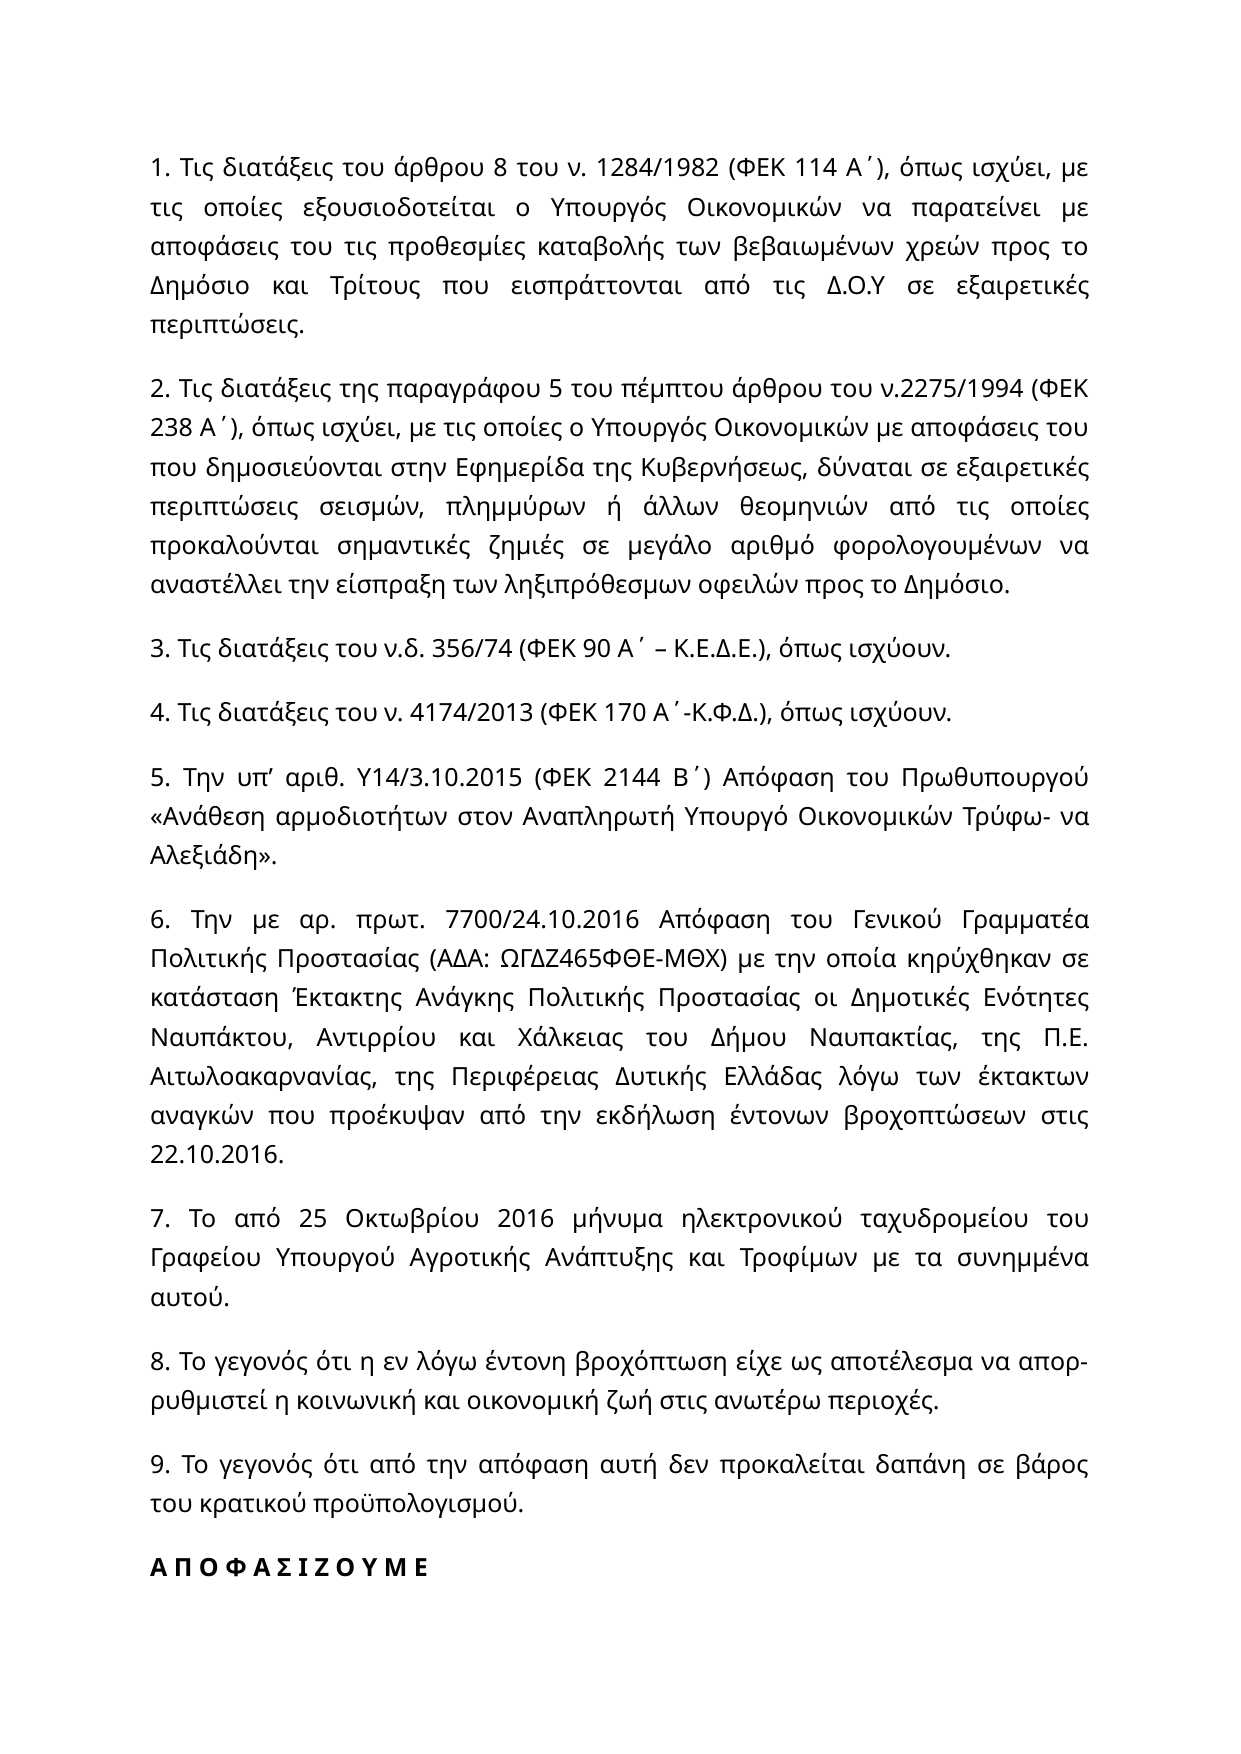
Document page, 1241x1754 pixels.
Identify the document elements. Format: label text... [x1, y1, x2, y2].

text 2. Τις διατάξεις της παραγράφου 5 του πέμπτου άρθρου του ν.2275/1994 (ΦΕΚ 238 Α΄), όπως ισχύει, με τις οποίες ο Υπουργός Οικονομικών με αποφάσεις του που δημοσιεύονται στην Εφημερίδα της Κυβερνήσεως, δύναται σε εξαιρετικές περιπτώσεις σεισμών, πλημμύρων ή άλλων θεομηνιών από τις οποίες προκαλούνται σημαντικές ζημιές σε μεγάλο αριθμό φορολογουμένων να αναστέλλει την είσπραξη των ληξιπρόθεσμων οφειλών προς το Δημόσιο. [150, 371, 1090, 601]
text 5. Την υπ’ αριθ. Υ14/3.10.2015 (ΦΕΚ 2144 Β΄) Απόφαση του Πρωθυπουργού «Ανάθεση αρμοδιοτήτων στον Αναπληρωτή Υπουργό Οικονομικών Τρύφω- να Αλεξιάδη». [150, 759, 1090, 872]
text 9. Το γεγονός ότι από την απόφαση αυτή δεν προκαλείται δαπάνη σε βάρος του κρατικού προϋπολογισμού. [150, 1447, 1090, 1520]
text 1. Τις διατάξεις του άρθρου 8 του ν. 1284/1982 (ΦΕΚ 114 Α΄), όπως ισχύει, με τις οποίες εξουσιοδοτείται ο Υπουργός Οικονομικών να παρατείνει με αποφάσεις του τις προθεσμίες καταβολής των βεβαιωμένων χρεών προς το Δημόσιο και Τρίτους που εισπράττονται από τις Δ.Ο.Υ σε εξαιρετικές περιπτώσεις. [150, 150, 1090, 341]
text 7. Το από 25 Οκτωβρίου 2016 μήνυμα ηλεκτρονικού ταχυδρομείου του Γραφείου Υπουργού Αγροτικής Ανάπτυξης και Τροφίμων με τα συνημμένα αυτού. [150, 1201, 1090, 1313]
text 3. Τις διατάξεις του ν.δ. 356/74 (ΦΕΚ 90 Α΄ – Κ.Ε.Δ.Ε.), όπως ισχύουν. [150, 631, 1090, 665]
text 4. Τις διατάξεις του ν. 4174/2013 (ΦΕΚ 170 Α΄-Κ.Φ.Δ.), όπως ισχύουν. [150, 695, 1090, 729]
text Α Π Ο Φ Α Σ Ι Ζ Ο Υ Μ Ε [150, 1550, 1090, 1584]
text 8. Το γεγονός ότι η εν λόγω έντονη βροχόπτωση είχε ως αποτέλεσμα να απορ- ρυθμιστεί η κοινωνική και οικονομική ζωή στις ανωτέρω περιοχές. [150, 1343, 1090, 1417]
text 6. Την με αρ. πρωτ. 7700/24.10.2016 Απόφαση του Γενικού Γραμματέα Πολιτικής Προστασίας (ΑΔΑ: ΩΓΔΖ465ΦΘΕ-ΜΘΧ) με την οποία κηρύχθηκαν σε κατάσταση Έκτακτης Ανάγκης Πολιτικής Προστασίας οι Δημοτικές Ενότητες Ναυπάκτου, Αντιρρίου και Χάλκειας του Δήμου Ναυπακτίας, της Π.Ε. Αιτωλοακαρνανίας, της Περιφέρειας Δυτικής Ελλάδας λόγω των έκτακτων αναγκών που προέκυψαν από την εκδήλωση έντονων βροχοπτώσεων στις 22.10.2016. [150, 902, 1090, 1171]
